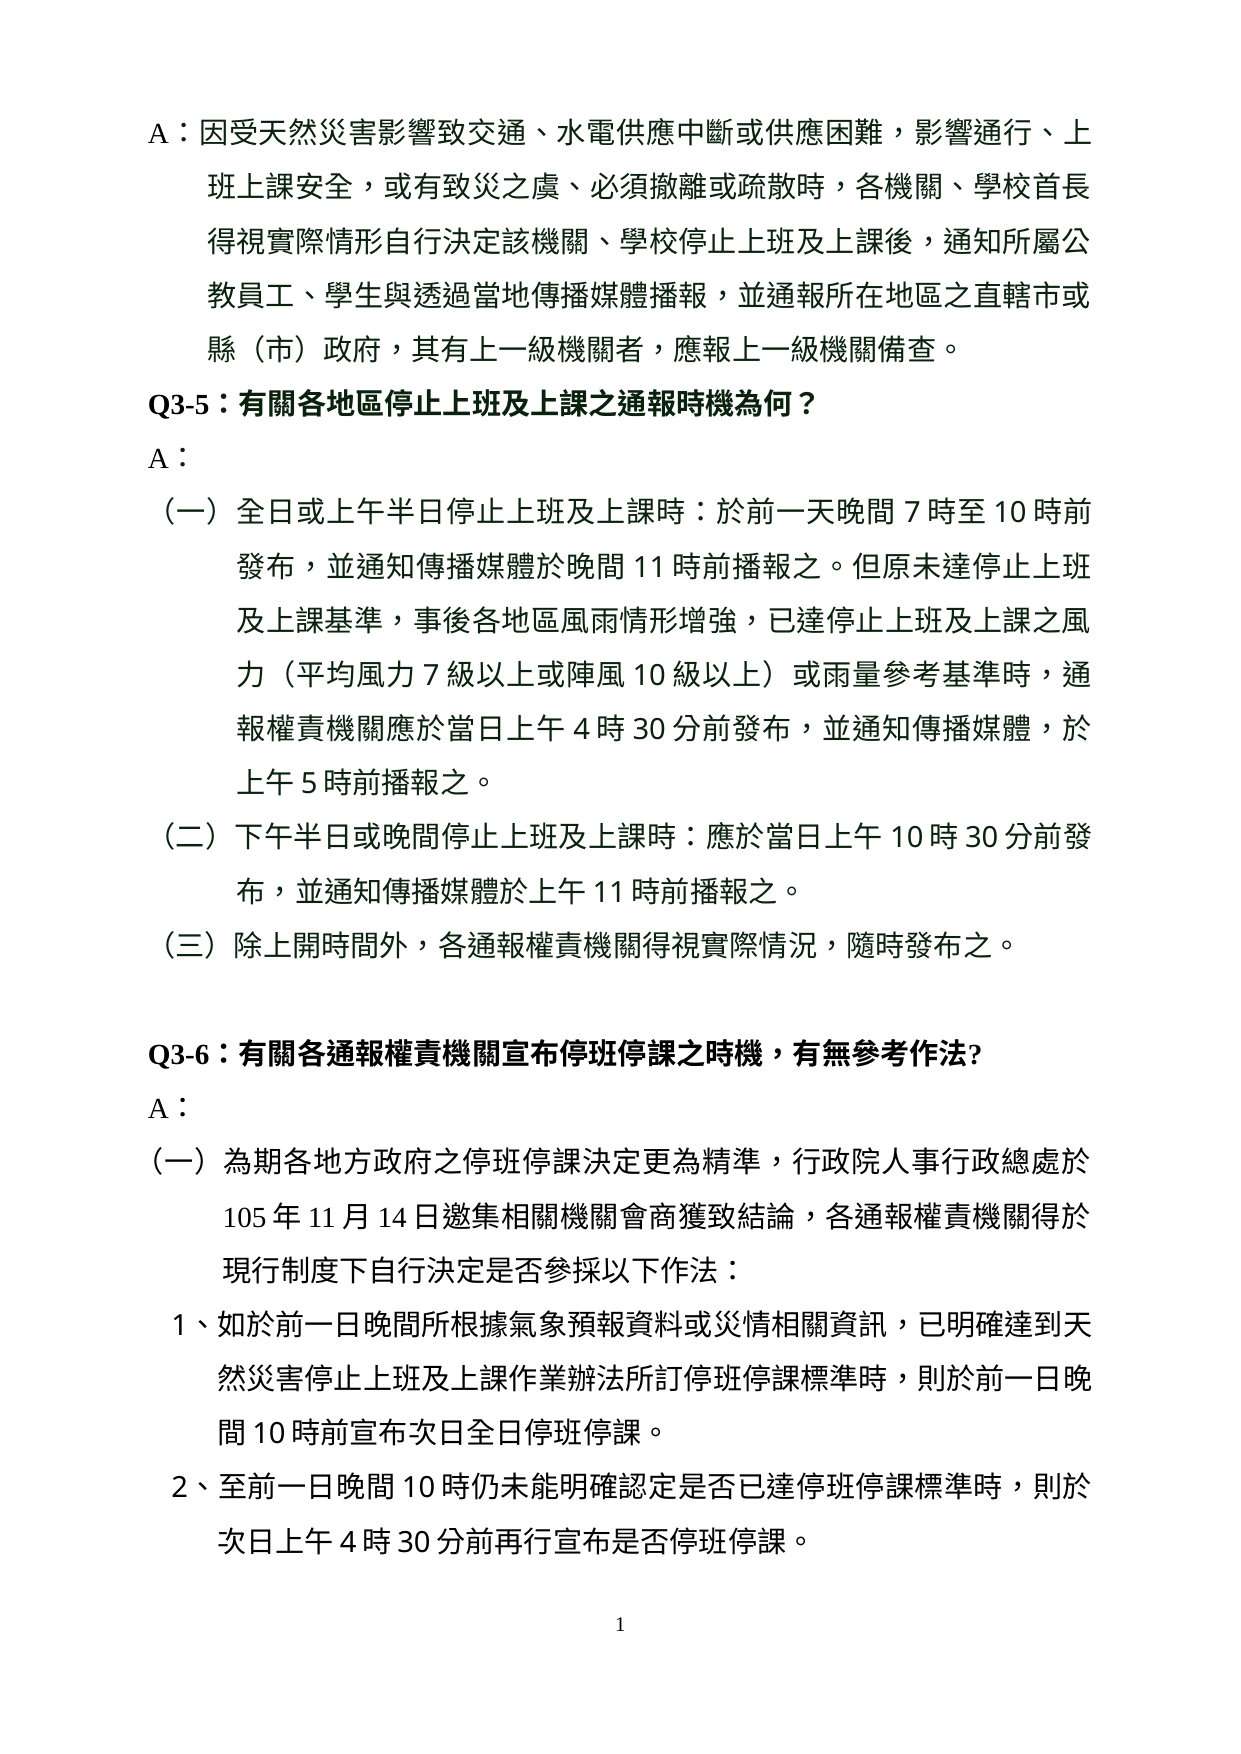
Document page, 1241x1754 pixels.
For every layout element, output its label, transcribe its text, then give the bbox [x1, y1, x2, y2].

text （一）全日或上午半日停止上班及上課時：於前一天晚間7時至10時前發布，並通知傳播媒體於晚間11時前播報之。但原未達停止上班及上課基準，事後各地區風雨情形增強，已達停止上班及上課之風力（平均風力7級以上或陣風10級以上）或雨量參考基準時，通報權責機關應於當日上午4時30分前發布，並通知傳播媒體，於上午5時前播報之。 [146, 479, 1092, 804]
text A： [148, 1075, 1092, 1129]
text Q3-5：有關各地區停止上班及上課之通報時機為何？ [148, 371, 1092, 425]
text （一）為期各地方政府之停班停課決定更為精準，行政院人事行政總處於105年11月14日邀集相關機關會商獲致結論，各通報權責機關得於現行制度下自行決定是否參採以下作法： [134, 1129, 1092, 1292]
text （三）除上開時間外，各通報權責機關得視實際情況，隨時發布之。 [146, 913, 1092, 967]
text 2、至前一日晚間10時仍未能明確認定是否已達停班停課標準時，則於次日上午4時30分前再行宣布是否停班停課。 [171, 1454, 1092, 1563]
text （二）下午半日或晚間停止上班及上課時：應於當日上午10時30分前發布，並通知傳播媒體於上午11時前播報之。 [146, 804, 1092, 913]
text A：因受天然災害影響致交通、水電供應中斷或供應困難，影響通行、上班上課安全，或有致災之虞、必須撤離或疏散時，各機關、學校首長得視實際情形自行決定該機關、學校停止上班及上課後，通知所屬公教員工、學生與透過當地傳播媒體播報，並通報所在地區之直轄市或縣（市）政府，其有上一級機關者，應報上一級機關備查。 [148, 100, 1092, 371]
text A： [148, 425, 1092, 479]
text 1、如於前一日晚間所根據氣象預報資料或災情相關資訊，已明確達到天然災害停止上班及上課作業辦法所訂停班停課標準時，則於前一日晚間10時前宣布次日全日停班停課。 [171, 1292, 1092, 1454]
text Q3-6：有關各通報權責機關宣布停班停課之時機，有無參考作法? [148, 1021, 1092, 1075]
